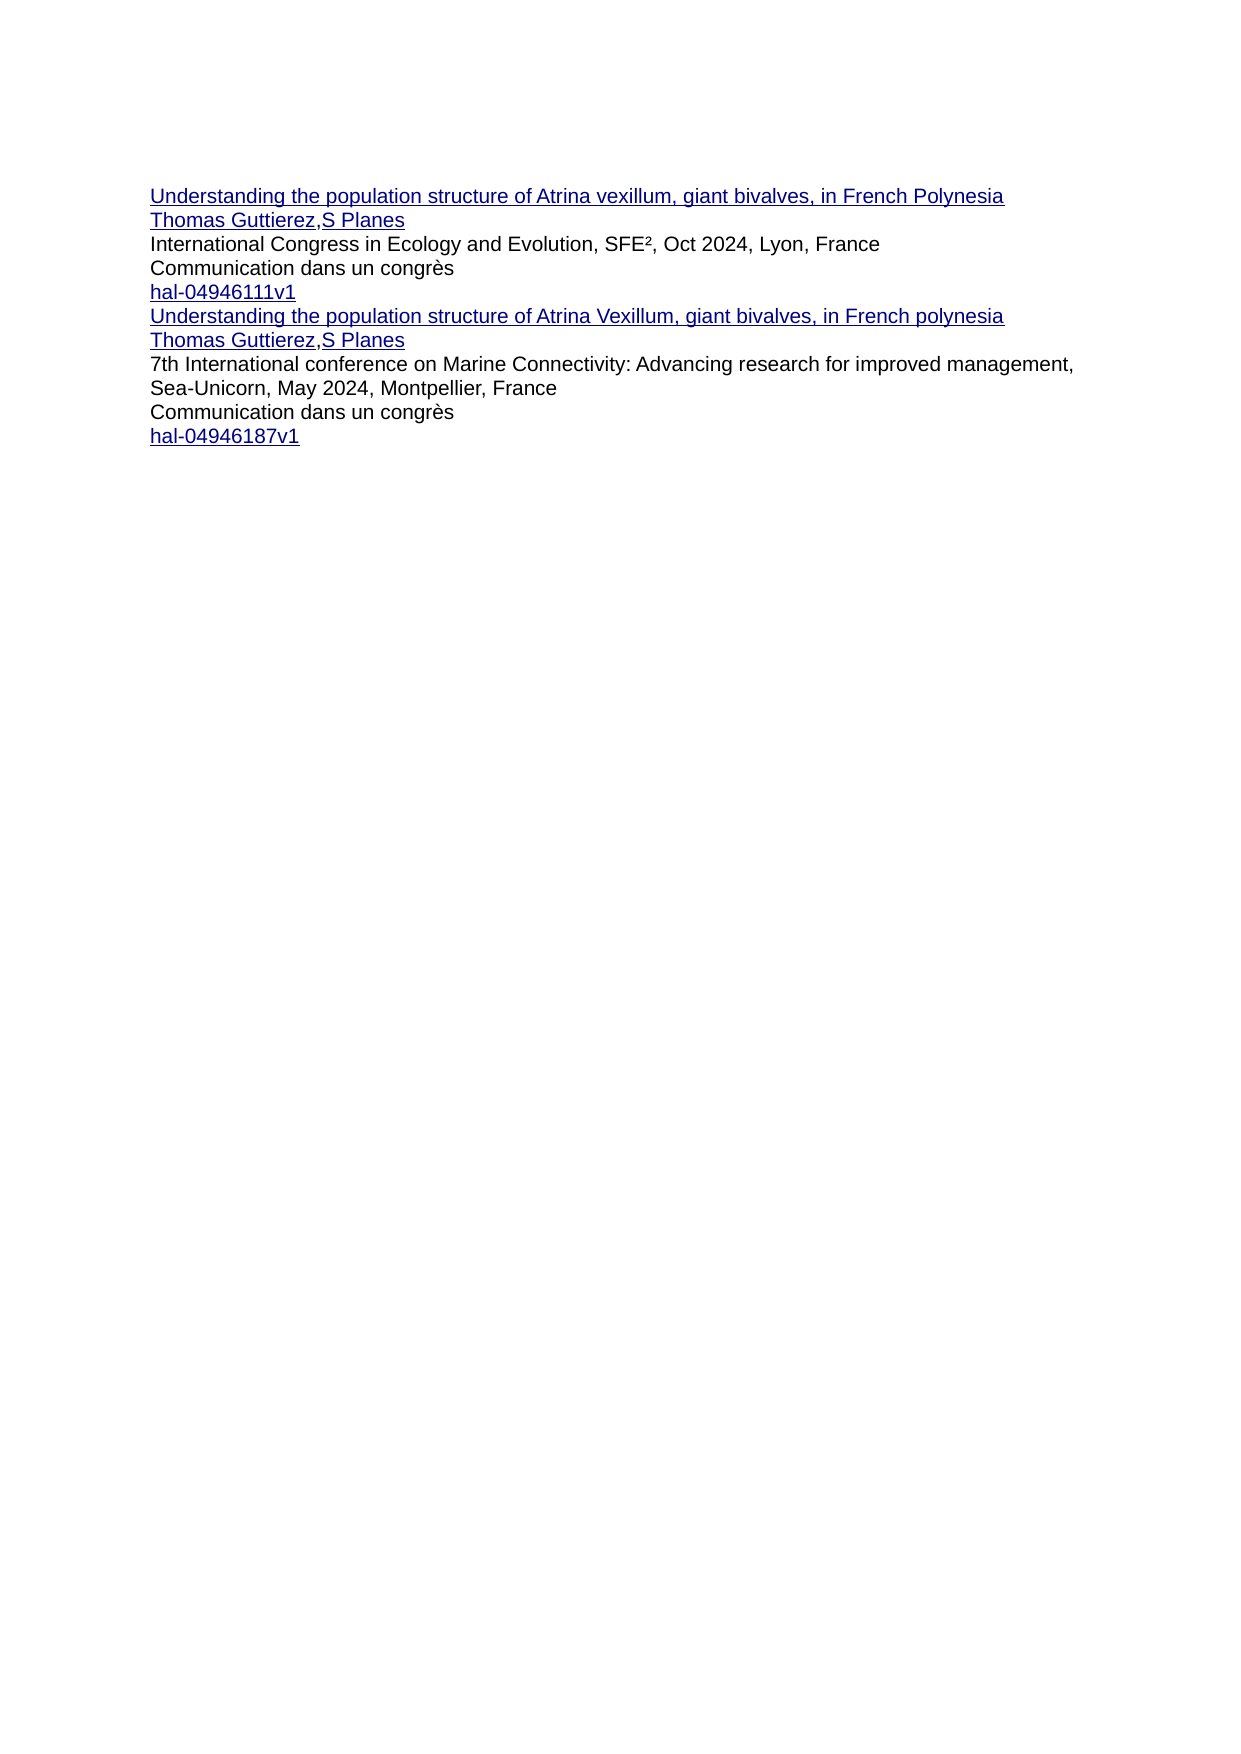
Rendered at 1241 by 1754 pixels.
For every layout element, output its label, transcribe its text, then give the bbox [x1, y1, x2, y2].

table_header Understanding the population structure of Atrina vexillum, giant bivalves, in French Polynesia Thomas Guttierez,S Planes International Congress in Ecology and Evolution, SFE², Oct 2024, Lyon, France Communication dans un congrès hal-04946111v1 [150, 184, 1090, 304]
table_cell Understanding the population structure of Atrina Vexillum, giant bivalves, in French polynesia Thomas Guttierez,S Planes 7th International conference on Marine Connectivity: Advancing research for improved management, Sea-Unicorn, May 2024, Montpellier, France Communication dans un congrès hal-04946187v1 [150, 304, 1090, 448]
